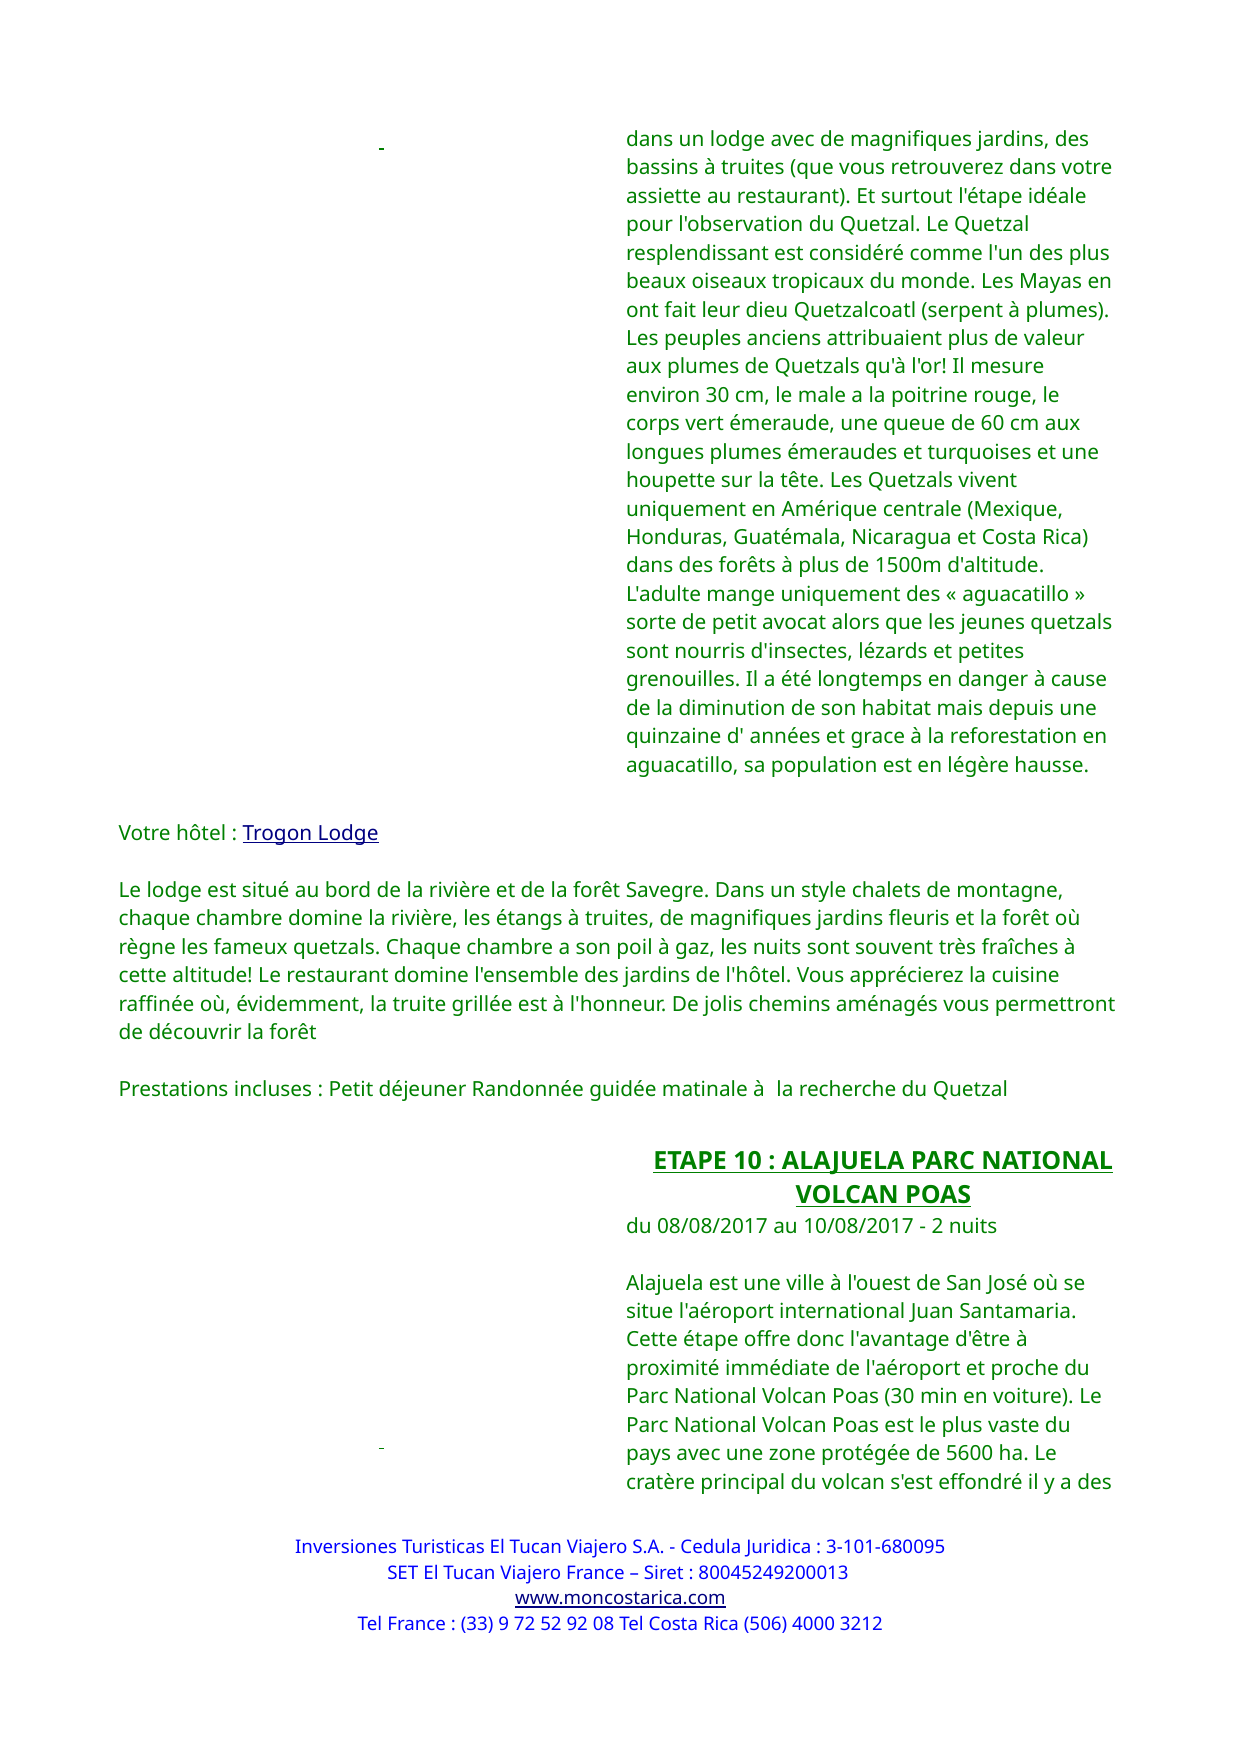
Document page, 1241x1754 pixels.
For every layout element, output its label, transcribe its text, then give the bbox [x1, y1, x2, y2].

table_header ETAPE 10 : ALAJUELA PARC NATIONAL VOLCAN POAS du 08/08/2017 au 10/08/2017 - 2 nuits Alajuela est une ville à l'ouest de San José où se situe l'aéroport international Juan Santamaria. Cette étape offre donc l'avantage d'être à proximité immédiate de l'aéroport et proche du Parc National Volcan Poas (30 min en voiture). Le Parc National Volcan Poas est le plus vaste du pays avec une zone protégée de 5600 ha. Le cratère principal du volcan s'est effondré il y a des [620, 1137, 1122, 1501]
table_header [118, 118, 620, 784]
table_header [118, 1137, 620, 1501]
text Votre hôtel : Trogon Lodge [118, 818, 1122, 846]
text Prestations incluses : Petit déjeuner Randonnée guidée matinale à la recherche du Quetzal [118, 1074, 1122, 1103]
text Le lodge est situé au bord de la rivière et de la forêt Savegre. Dans un style chalets de montagne, chaque chambre domine la rivière, les étangs à truites, de magnifiques jardins fleuris et la forêt où règne les fameux quetzals. Chaque chambre a son poil à gaz, les nuits sont souvent très fraîches à cette altitude! Le restaurant domine l'ensemble des jardins de l'hôtel. Vous apprécierez la cuisine raffinée où, évidemment, la truite grillée est à l'honneur. De jolis chemins aménagés vous permettront de découvrir la forêt [118, 875, 1122, 1046]
table_header dans un lodge avec de magnifiques jardins, des bassins à truites (que vous retrouverez dans votre assiette au restaurant). Et surtout l'étape idéale pour l'observation du Quetzal. Le Quetzal resplendissant est considéré comme l'un des plus beaux oiseaux tropicaux du monde. Les Mayas en ont fait leur dieu Quetzalcoatl (serpent à plumes). Les peuples anciens attribuaient plus de valeur aux plumes de Quetzals qu'à l'or! Il mesure environ 30 cm, le male a la poitrine rouge, le corps vert émeraude, une queue de 60 cm aux longues plumes émeraudes et turquoises et une houpette sur la tête. Les Quetzals vivent uniquement en Amérique centrale (Mexique, Honduras, Guatémala, Nicaragua et Costa Rica) dans des forêts à plus de 1500m d'altitude. L'adulte mange uniquement des « aguacatillo » sorte de petit avocat alors que les jeunes quetzals sont nourris d'insectes, lézards et petites grenouilles. Il a été longtemps en danger à cause de la diminution de son habitat mais depuis une quinzaine d' années et grace à la reforestation en aguacatillo, sa population est en légère hausse. [620, 118, 1122, 784]
